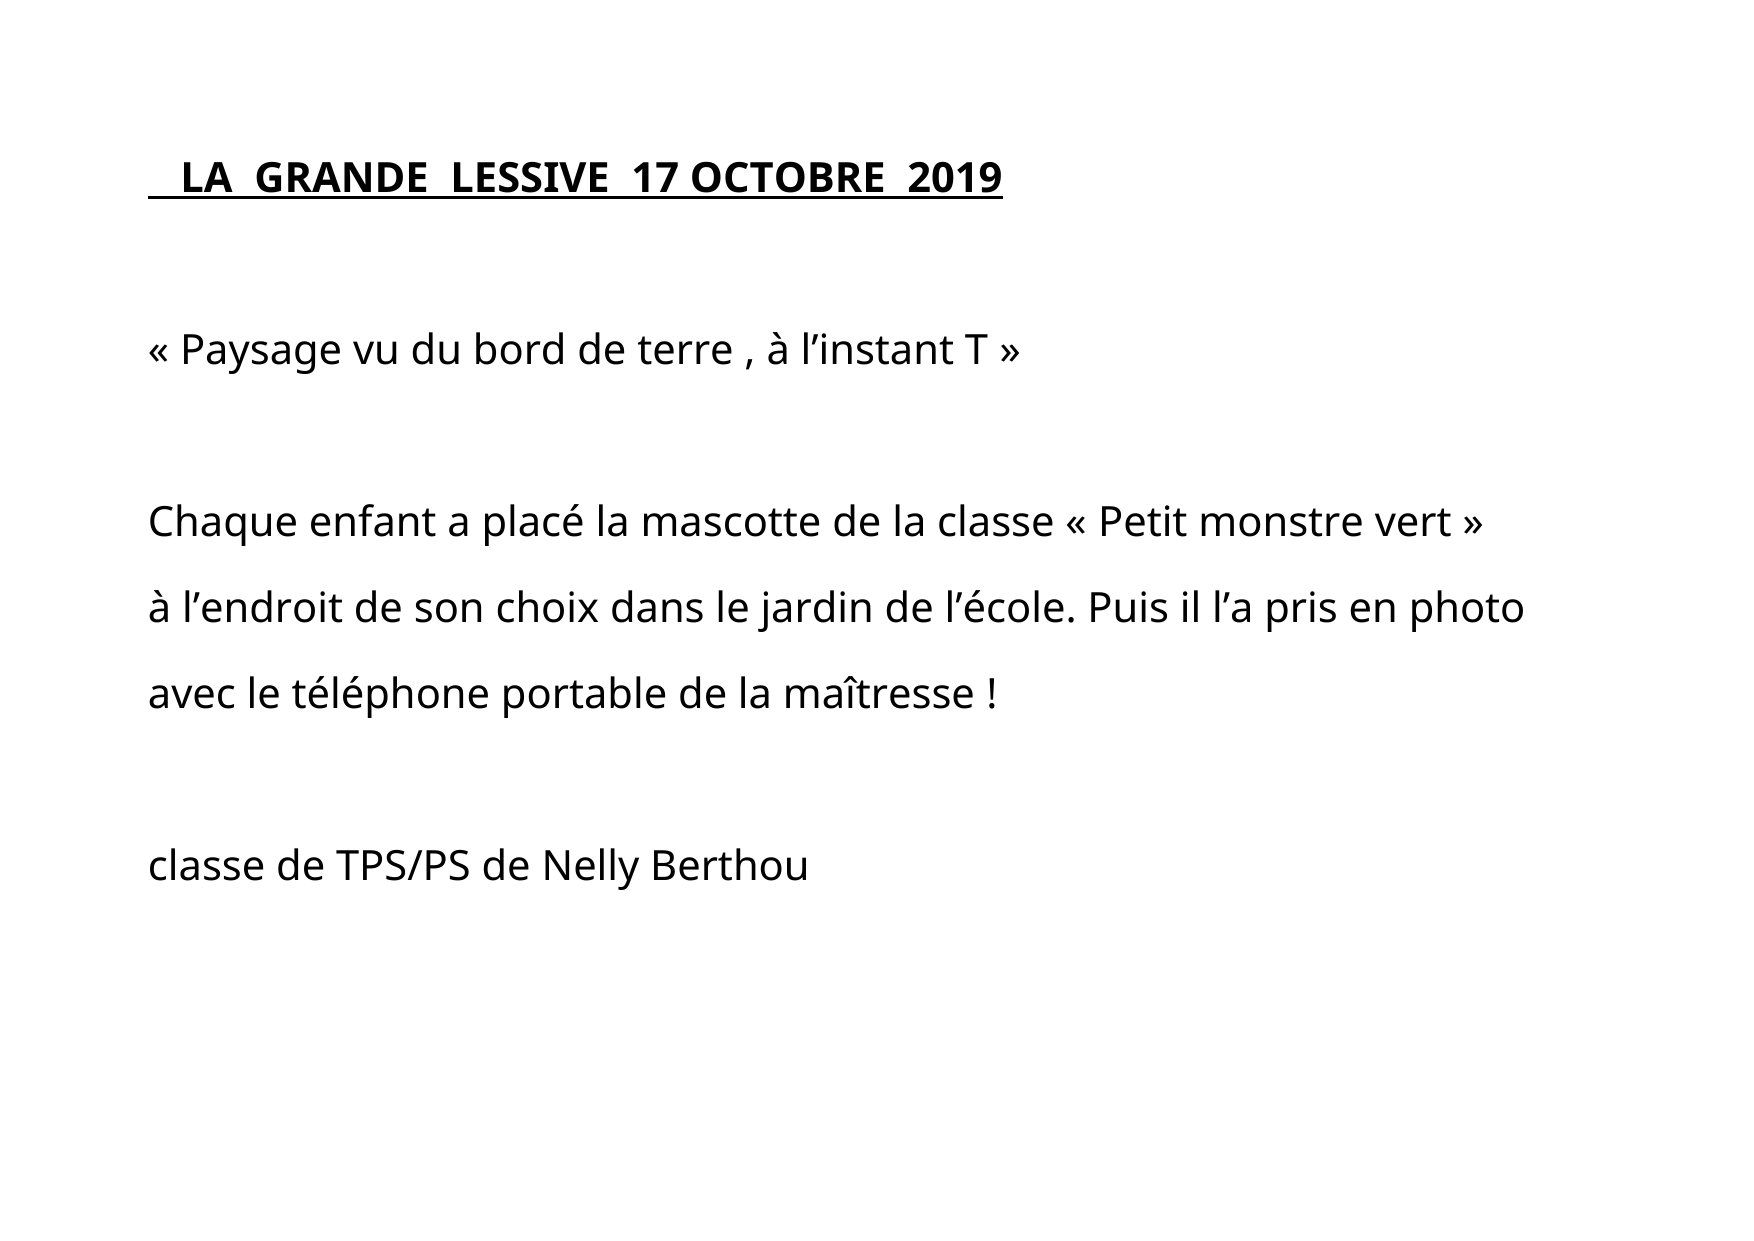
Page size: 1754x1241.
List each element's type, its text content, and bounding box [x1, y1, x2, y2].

text avec le téléphone portable de la maîtresse ! [148, 664, 1606, 721]
text à l’endroit de son choix dans le jardin de l’école. Puis il l’a pris en photo [148, 578, 1606, 634]
text LA GRANDE LESSIVE 17 OCTOBRE 2019 [148, 148, 1606, 204]
text Chaque enfant a placé la mascotte de la classe « Petit monstre vert » [148, 492, 1606, 548]
text classe de TPS/PS de Nelly Berthou [148, 836, 1606, 893]
text « Paysage vu du bord de terre , à l’instant T » [148, 320, 1606, 376]
